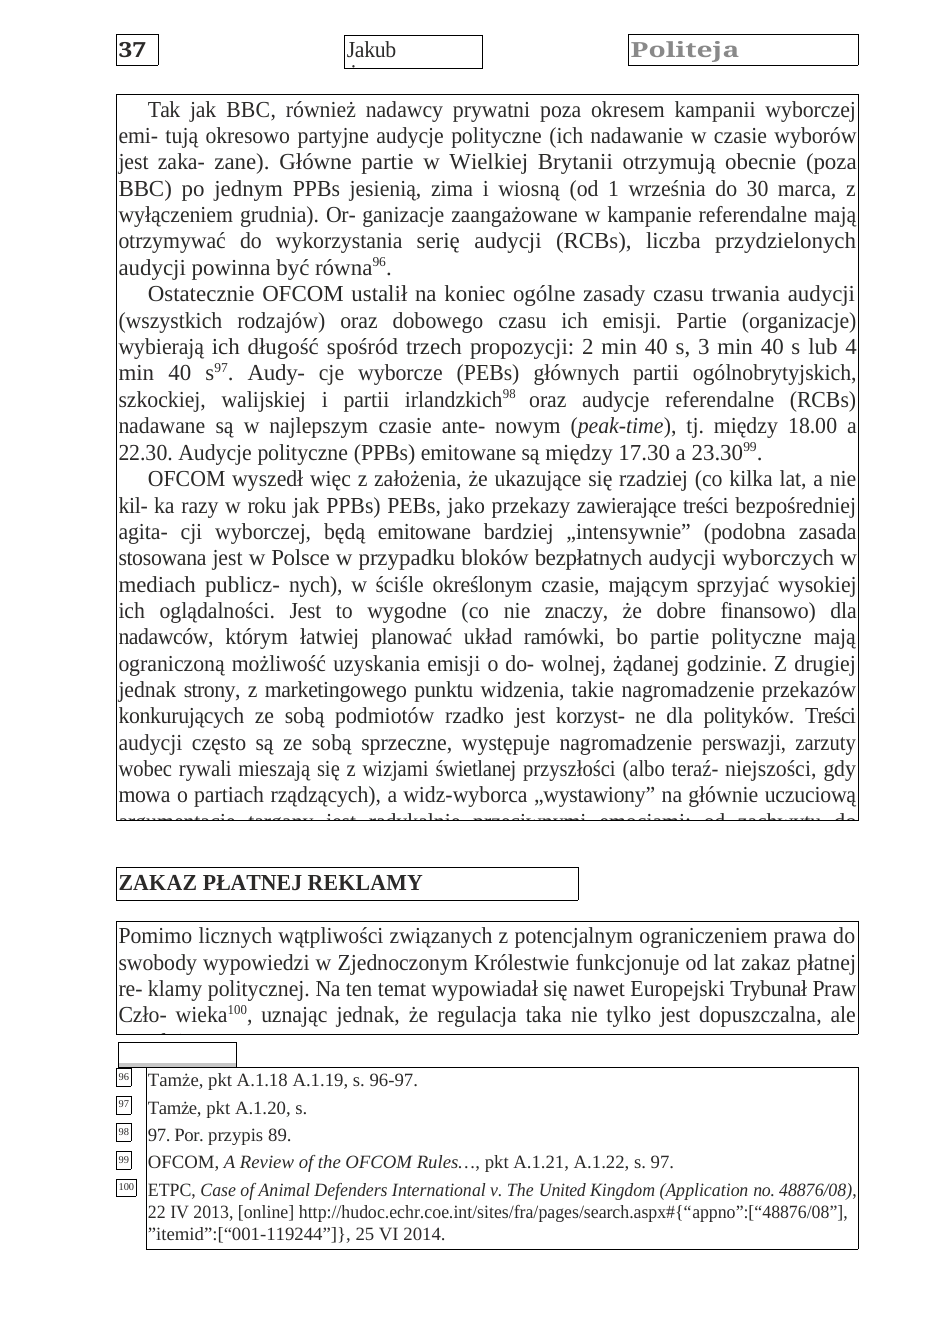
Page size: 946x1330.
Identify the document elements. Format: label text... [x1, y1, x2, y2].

text Politeja 9(39)/2015 [630, 35, 858, 65]
text 97 [118, 1098, 131, 1110]
text ZAKAZ PŁATNEJ REKLAMY POLITYCZNEJ [118, 869, 578, 900]
text 99 [118, 1153, 131, 1165]
text ETPC, Case of Animal Defenders International v. The United Kingdom (Application no. 48876/08), 22 IV 2013, [online] http://hudoc.echr.coe.int/sites/fra/pages/search.aspx#{“appno”:[“48876/08”], [148, 1179, 858, 1222]
text 378 [118, 35, 158, 65]
text Jakub Żurawski [347, 37, 482, 68]
text OFCOM, A Review of the OFCOM Rules…, pkt A.1.21, A.1.22, s. 97. [148, 1152, 858, 1173]
text OFCOM wyszedł więc z założenia, że ukazujące się rzadziej (co kilka lat, a nie kil- ka razy w roku jak PPBs) PEBs, jako przekazy zawierające treści bezpośredniej agita- cji wyborczej, będą emitowane bardziej „intensywnie” (podobna zasada stosowana jest w Polsce w przypadku bloków bezpłatnych audycji wyborczych w mediach publicz- nych), w ściśle określonym czasie, mającym sprzyjać wysokiej ich oglądalności. Jest to wygodne (co nie znaczy, że dobre finansowo) dla nadawców, którym łatwiej planować układ ramówki, bo partie polityczne mają ograniczoną możliwość uzyskania emisji o do- wolnej, żądanej godzinie. Z drugiej jednak strony, z marketingowego punktu widzenia, takie nagromadzenie przekazów konkurujących ze sobą podmiotów rzadko jest korzyst- ne dla polityków. Treści audycji często są ze sobą sprzeczne, występuje nagromadzenie perswazji, zarzuty wobec rywali mieszają się z wizjami świetlanej przyszłości (albo teraź- niejszości, gdy mowa o partiach rządzących), a widz-wyborca „wystawiony” na głównie uczuciową argumentację targany jest radykalnie przeciwnymi emocjami: od zachwytu do rozczarowania, od zadowolenia do zniesmaczenia, od sympatii do wrogości. [118, 465, 857, 820]
text 100 [118, 1181, 136, 1193]
text Tak jak BBC, również nadawcy prywatni poza okresem kampanii wyborczej emi- tują okresowo partyjne audycje polityczne (ich nadawanie w czasie wyborów jest zaka- zane). Główne partie w Wielkiej Brytanii otrzymują obecnie (poza BBC) po jednym PPBs jesienią, zima i wiosną (od 1 września do 30 marca, z wyłączeniem grudnia). Or- ganizacje zaangażowane w kampanie referendalne mają otrzymywać do wykorzystania serię audycji (RCBs), liczba przydzielonych audycji powinna być równa96. [118, 96, 857, 280]
text Pomimo licznych wątpliwości związanych z potencjalnym ograniczeniem prawa do swobody wypowiedzi w Zjednoczonym Królestwie funkcjonuje od lat zakaz płatnej re- klamy politycznej. Na ten temat wypowiadał się nawet Europejski Trybunał Praw Czło- wieka100, uznając jednak, że regulacja taka nie tylko jest dopuszczalna, ale zasadniczo [118, 922, 856, 1033]
text 96 [118, 1071, 131, 1083]
text Ostatecznie OFCOM ustalił na koniec ogólne zasady czasu trwania audycji (wszystkich rodzajów) oraz dobowego czasu ich emisji. Partie (organizacje) wybierają ich długość spośród trzech propozycji: 2 min 40 s, 3 min 40 s lub 4 min 40 s97. Audy- cje wyborcze (PEBs) głównych partii ogólnobrytyjskich, szkockiej, walijskiej i partii irlandzkich98 oraz audycje referendalne (RCBs) nadawane są w najlepszym czasie ante- nowym (peak-time), tj. między 18.00 a 22.30. Audycje polityczne (PPBs) emitowane są między 17.30 a 23.3099. [118, 280, 857, 465]
text 98 [118, 1126, 131, 1138]
text Tamże, pkt A.1.18 A.1.19, s. 96-97. [148, 1069, 858, 1091]
text ”itemid”:[“001-119244”]}, 25 VI 2014. [148, 1223, 858, 1244]
text Tamże, pkt A.1.20, s. 97. Por. przypis 89. [148, 1097, 323, 1146]
